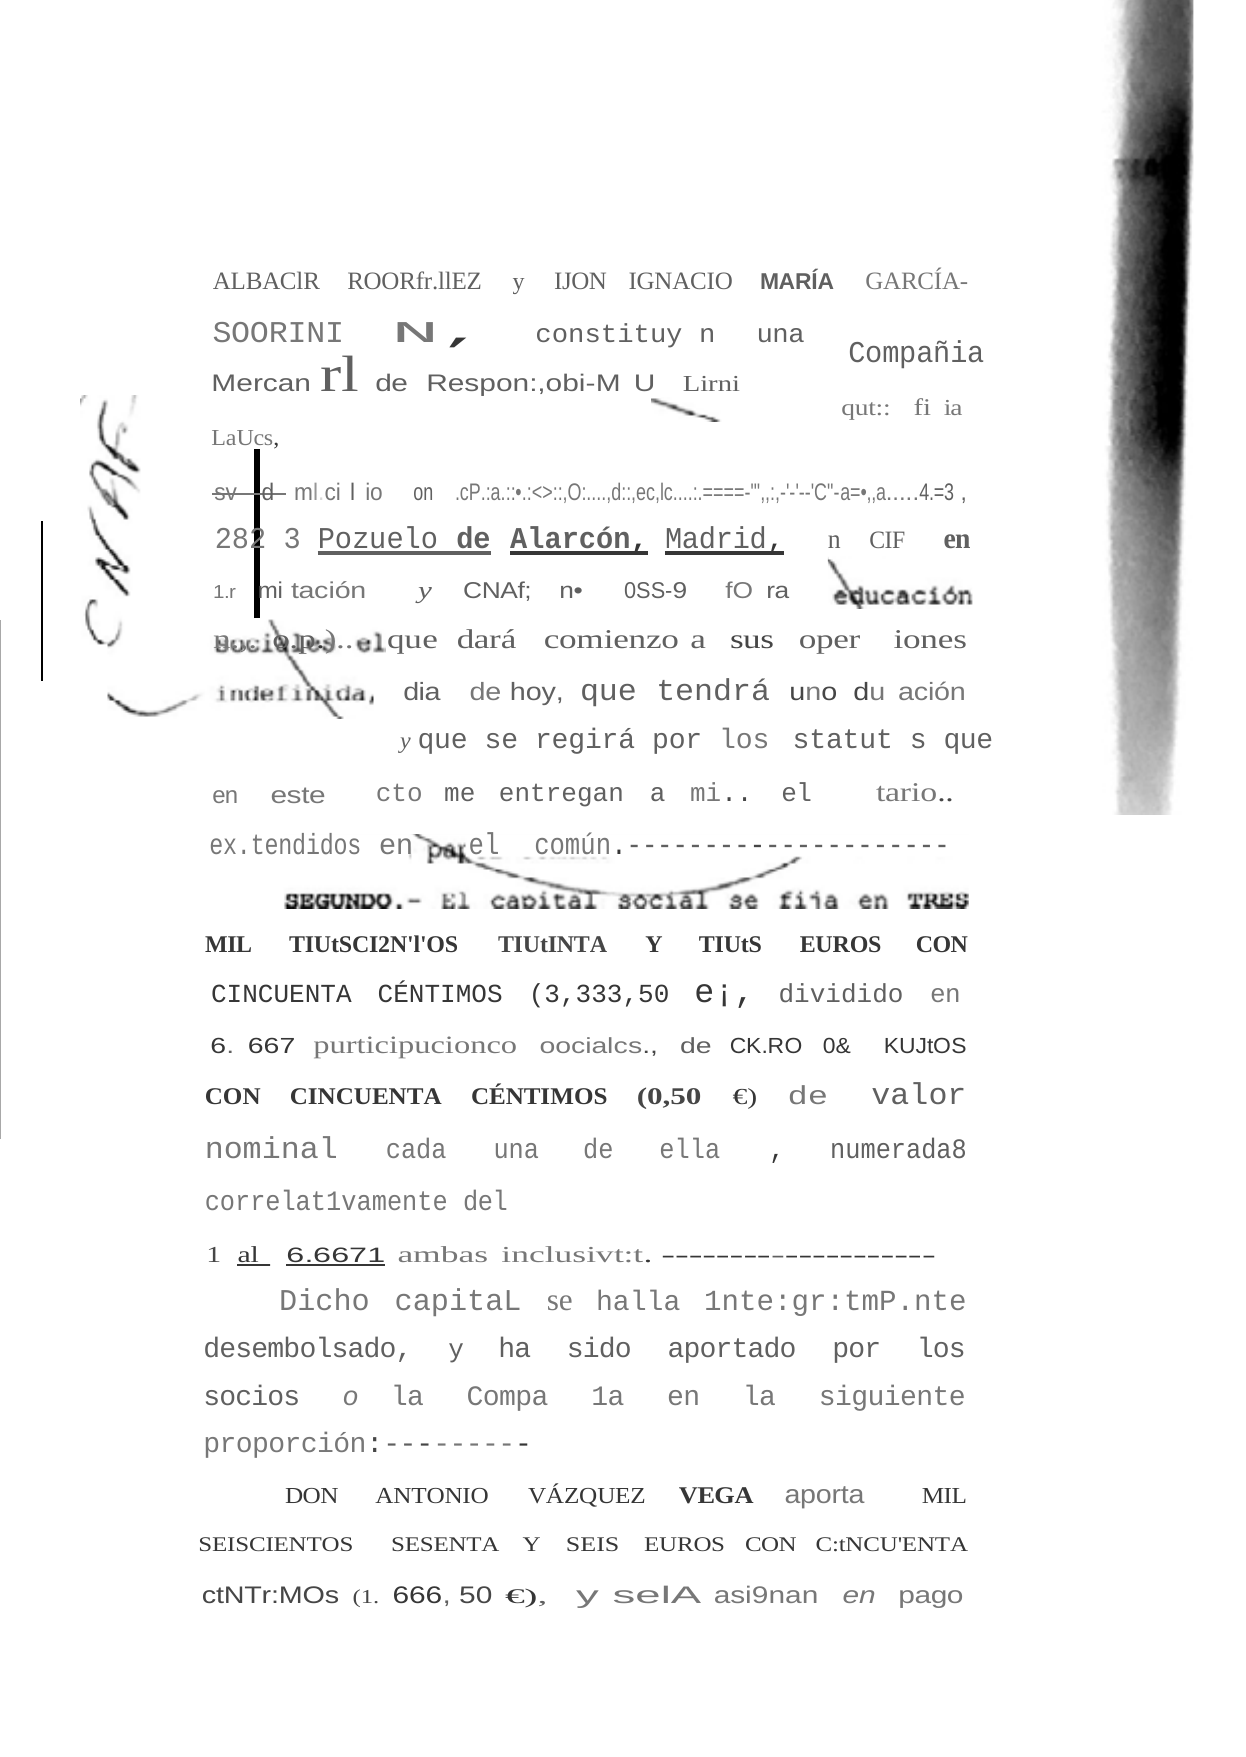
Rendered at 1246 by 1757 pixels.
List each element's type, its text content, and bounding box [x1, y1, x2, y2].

text [1194, 676, 1246, 710]
text SEISCIENTOS SESENTA Y SEIS EUROS CON C:tNCU'ENTA [0, 1532, 1166, 1556]
text [1194, 726, 1246, 757]
text 1.r mi tación y CNAf; n• 0SS-9 fO ra [386, 576, 827, 603]
text en este cto me entregan a mi.. el tario.. [212, 776, 1101, 812]
text [1194, 266, 1246, 294]
text qut:: fi ia [841, 393, 1101, 420]
text CINCUENTA CÉNTIMOS (3,333,50 e¡, dividido en [1, 975, 1172, 1013]
text sv d ml.ci l io on .cP.:a.::•.:<>::,O:....,d::,ec,lc....:.====-"',,:,-'-'--'C"-a=•,,a 4.=3 , [386, 477, 1101, 505]
text dia de hoy, que tendrá uno du ación [403, 676, 1101, 710]
text DON ANTONIO VÁZQUEZ VEGA aporta MIL [0, 1479, 967, 1509]
text SOORINI N, constituy n una [212, 318, 813, 348]
text ex.tendidos en el común.--------------------- [209, 829, 1246, 863]
text 282 3 Pozuelo de Alarcón, Madrid, n CIF en [386, 521, 1101, 557]
text Compañia [848, 338, 1101, 372]
text ALBAClR ROORfr.llEZ y IJON IGNACIO MARÍA GARCÍA- [213, 266, 1101, 294]
text 1.r mi tación y CNAf; n• 0SS-9 fO ra [1194, 576, 1246, 603]
text MIL TIUtSCI2N'l'OS TIUtINTA Y TIUtS EUROS CON [1, 930, 968, 958]
text [1194, 338, 1246, 372]
text ctNTr:MOs (1. 666, 50 €), y selA asi9nan en pago [0, 1581, 1165, 1609]
text n.,. o.p.).. que dará comienzo a sus oper iones [1194, 623, 1246, 654]
text y que se regirá por los statut s que [400, 726, 1101, 757]
text 282 3 Pozuelo de Alarcón, Madrid, n CIF en [0, 521, 41, 557]
text [1194, 776, 1246, 812]
text 1.r mi tación y CNAf; n• 0SS-9 fO ra [973, 576, 1101, 603]
text n.,. o.p.).. que dará comienzo a sus oper iones [386, 623, 1101, 654]
text 6. 667 purticipucionco oocialcs., de CK.RO 0& KUJtOS CON CINCUENTA CÉNTIMOS (0,50 €) de valor nominal cada una de ella , numerada8 correlat1vamente del [204, 1030, 967, 1219]
text 282 3 Pozuelo de Alarcón, Madrid, n CIF en [43, 521, 80, 557]
text Mercan rl de Respon:,obi-M U Lirni LaUcs, [211, 348, 813, 457]
text 1 al 6.6671 ambas inclusivt:t. -------------------- [206, 1241, 1246, 1267]
text Dicho capitaL se halla 1nte:gr:tmP.nte desembolsado, y ha sido aportado por los socios o la Compa 1a en la siguiente proporción:--------- [203, 1281, 966, 1461]
text [1194, 393, 1246, 420]
